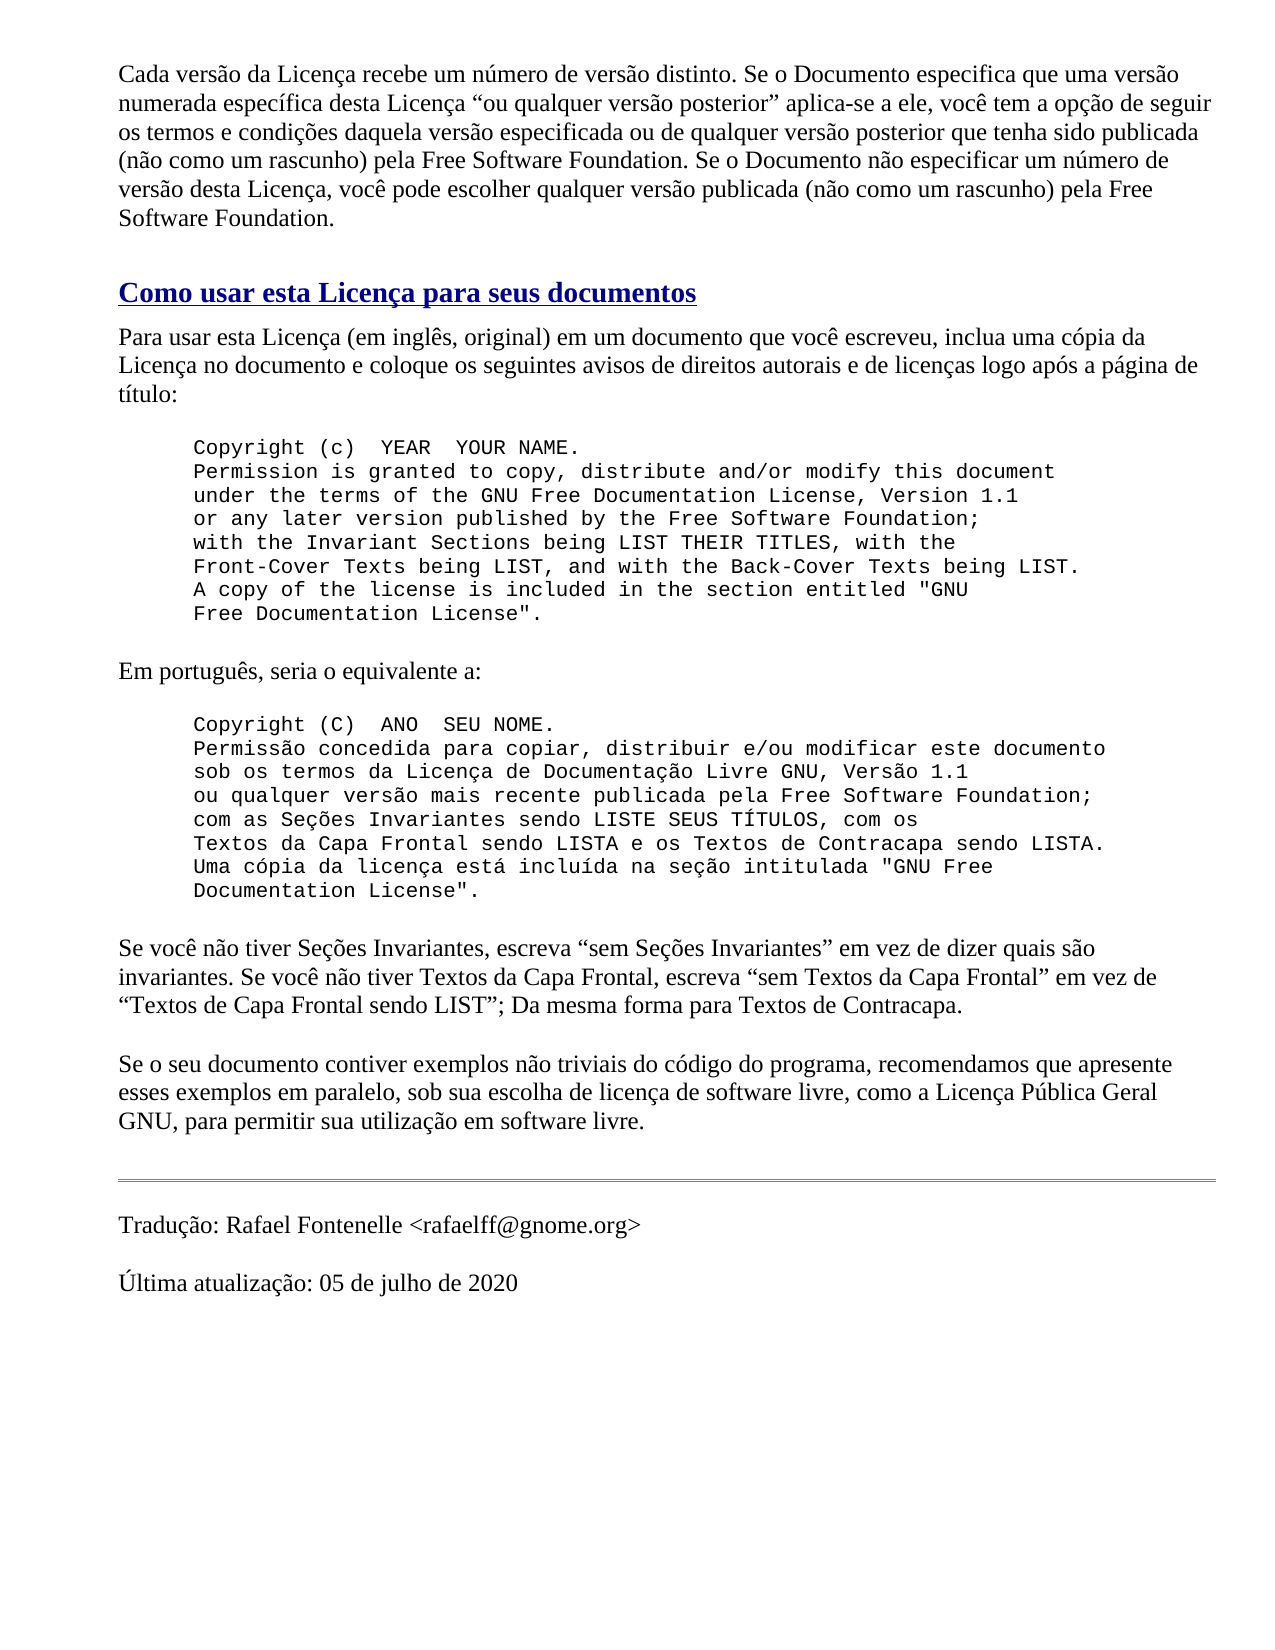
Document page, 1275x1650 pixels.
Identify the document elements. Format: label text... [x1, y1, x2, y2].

text Copyright (c) YEAR YOUR NAME. [118, 437, 1216, 461]
text Em português, seria o equivalente a: [118, 656, 1216, 685]
text ou qualquer versão mais recente publicada pela Free Software Foundation; [118, 785, 1216, 809]
text under the terms of the GNU Free Documentation License, Version 1.1 [118, 485, 1216, 508]
text com as Seções Invariantes sendo LISTE SEUS TÍTULOS, com os [118, 809, 1216, 832]
text Free Documentation License". [118, 603, 1216, 627]
text Para usar esta Licença (em inglês, original) em um documento que você escreveu, inclua uma cópia da Licença no documento e coloque os seguintes avisos de direitos autorais e de licenças logo após a página de título: [118, 322, 1216, 408]
text Cada versão da Licença recebe um número de versão distinto. Se o Documento especifica que uma versão numerada específica desta Licença “ou qualquer versão posterior” aplica-se a ele, você tem a opção de seguir os termos e condições daquela versão especificada ou de qualquer versão posterior que tenha sido publicada (não como um rascunho) pela Free Software Foundation. Se o Documento não especificar um número de versão desta Licença, você pode escolher qualquer versão publicada (não como um rascunho) pela Free Software Foundation. [118, 59, 1216, 232]
text or any later version published by the Free Software Foundation; [118, 508, 1216, 532]
text Permission is granted to copy, distribute and/or modify this document [118, 461, 1216, 485]
text Front-Cover Texts being LIST, and with the Back-Cover Texts being LIST. [118, 556, 1216, 579]
text with the Invariant Sections being LIST THEIR TITLES, with the [118, 532, 1216, 556]
text sob os termos da Licença de Documentação Livre GNU, Versão 1.1 [118, 762, 1216, 785]
text Copyright (C) ANO SEU NOME. [118, 714, 1216, 738]
subtitle Como usar esta Licença para seus documentos [118, 276, 1216, 309]
text Se o seu documento contiver exemplos não triviais do código do programa, recomendamos que apresente esses exemplos em paralelo, sob sua escolha de licença de software livre, como a Licença Pública Geral GNU, para permitir sua utilização em software livre. [118, 1049, 1216, 1135]
text Textos da Capa Frontal sendo LISTA e os Textos de Contracapa sendo LISTA. [118, 832, 1216, 856]
text A copy of the license is included in the section entitled "GNU [118, 579, 1216, 603]
text Permissão concedida para copiar, distribuir e/ou modificar este documento [118, 738, 1216, 762]
text Se você não tiver Seções Invariantes, escreva “sem Seções Invariantes” em vez de dizer quais são invariantes. Se você não tiver Textos da Capa Frontal, escreva “sem Textos da Capa Frontal” em vez de “Textos de Capa Frontal sendo LIST”; Da mesma forma para Textos de Contracapa. [118, 933, 1216, 1019]
text Uma cópia da licença está incluída na seção intitulada "GNU Free [118, 856, 1216, 880]
text Documentation License". [118, 880, 1216, 903]
text Tradução: Rafael Fontenelle <rafaelff@gnome.org> Última atualização: 05 de julho de 2020 [118, 1211, 1216, 1297]
